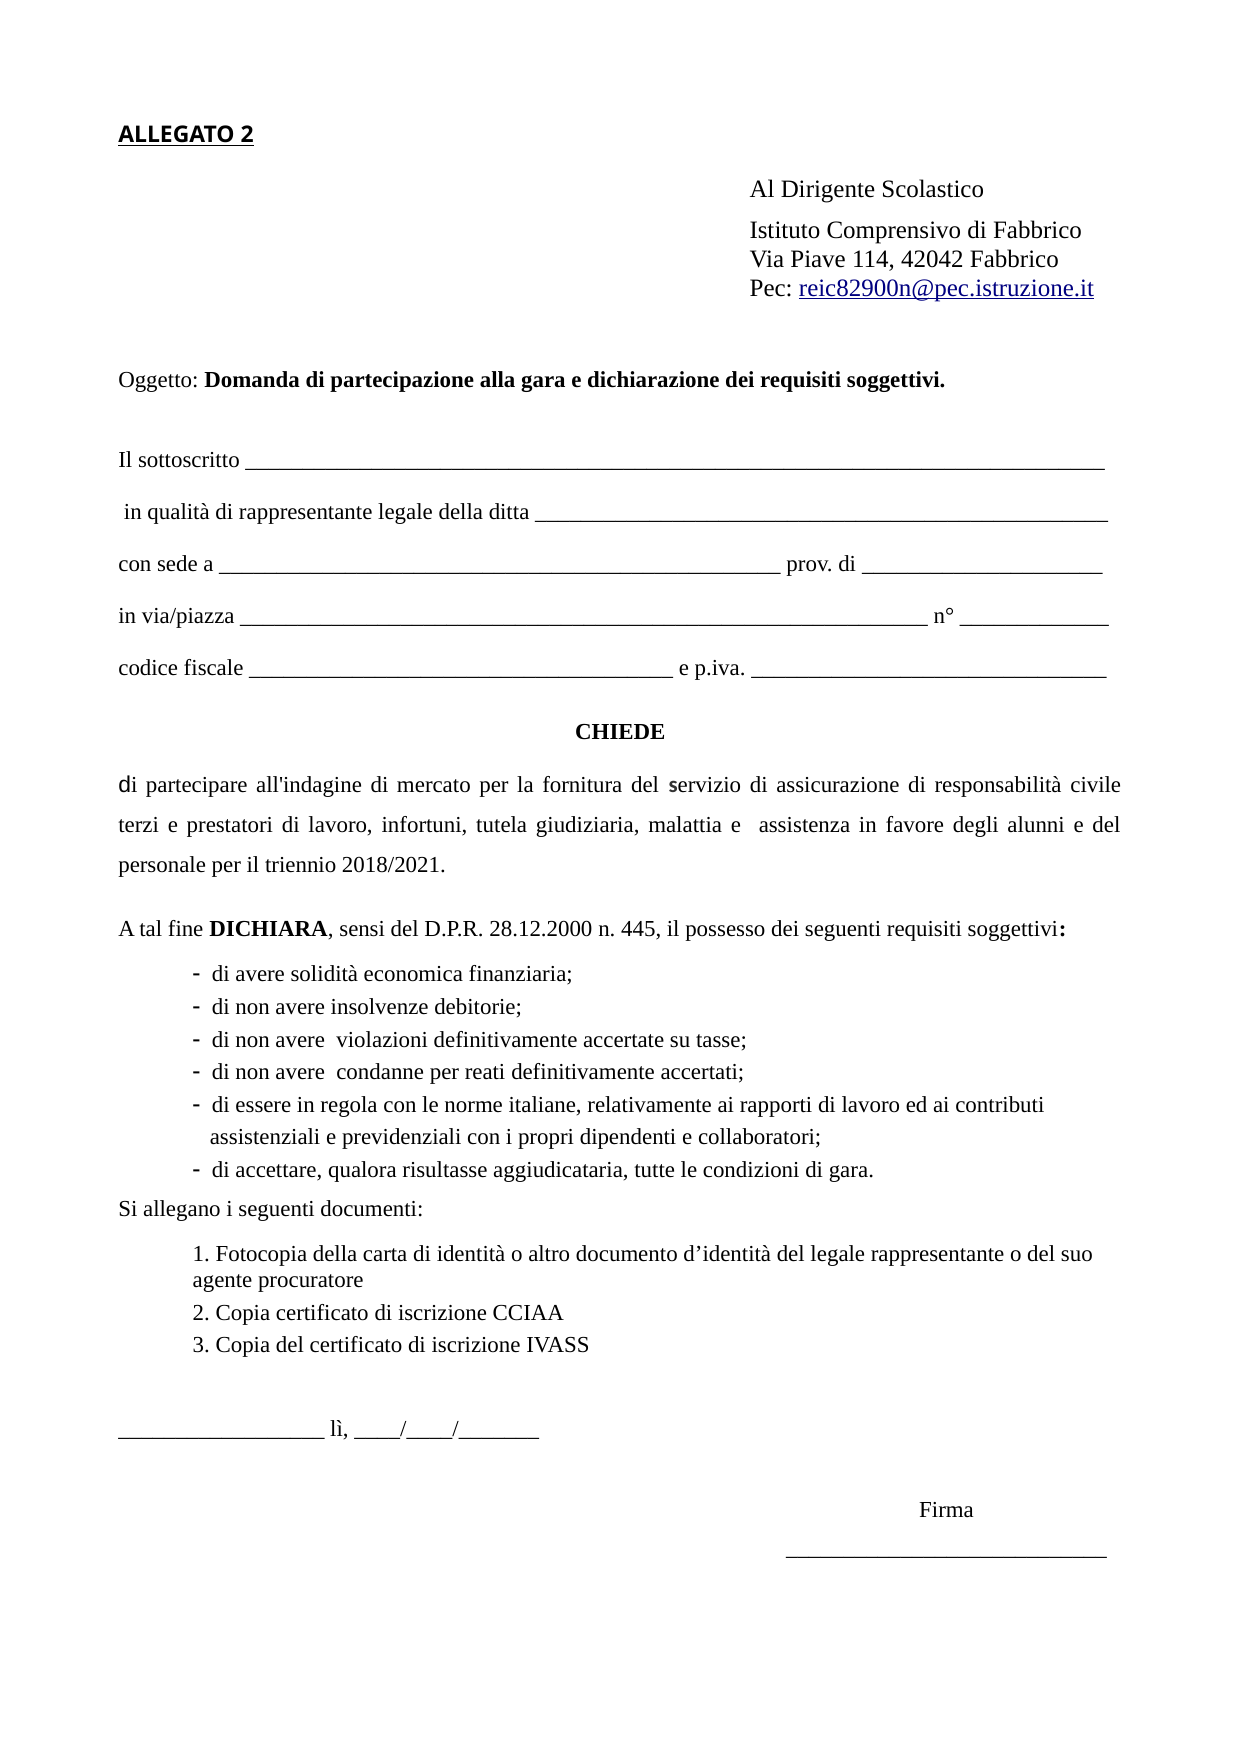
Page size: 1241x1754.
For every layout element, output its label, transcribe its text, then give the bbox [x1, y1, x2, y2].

text CHIEDE [118, 718, 1122, 744]
text - di non avere condanne per reati definitivamente accertati; [192, 1058, 1122, 1084]
text ____________________________ [118, 1534, 1122, 1561]
text in qualità di rappresentante legale della ditta __________________________________________________ [118, 498, 1122, 524]
text Il sottoscritto ___________________________________________________________________________ [118, 446, 1122, 472]
text di partecipare all'indagine di mercato per la fornitura del servizio di assicurazione di responsabilità civile terzi e prestatori di lavoro, infortuni, tutela giudiziaria, malattia e assistenza in favore degli alunni e del personale per il triennio 2018/2021. [118, 770, 1122, 877]
text con sede a _________________________________________________ prov. di _____________________ [118, 550, 1122, 576]
text - di avere solidità economica finanziaria; [192, 960, 1122, 987]
text A tal fine DICHIARA, sensi del D.P.R. 28.12.2000 n. 445, il possesso dei seguenti requisiti soggettivi: [118, 915, 1122, 942]
text Al Dirigente Scolastico [118, 174, 1122, 203]
text - di essere in regola con le norme italiane, relativamente ai rapporti di lavoro ed ai contributi [192, 1091, 1122, 1117]
text - di non avere insolvenze debitorie; [192, 993, 1122, 1019]
text 1. Fotocopia della carta di identità o altro documento d’identità del legale rappresentante o del suo agente procuratore [192, 1240, 1122, 1293]
text Si allegano i seguenti documenti: [118, 1195, 1122, 1221]
text assistenziali e previdenziali con i propri dipendenti e collaboratori; [192, 1123, 1122, 1150]
text - di accettare, qualora risultasse aggiudicataria, tutte le condizioni di gara. [192, 1156, 1122, 1182]
text Istituto Comprensivo di Fabbrico [118, 216, 1122, 244]
text Firma [118, 1496, 1122, 1522]
text - di non avere violazioni definitivamente accertate su tasse; [192, 1026, 1122, 1052]
text 3. Copia del certificato di iscrizione IVASS [192, 1332, 1122, 1358]
text __________________ lì, ____/____/_______ [118, 1416, 1122, 1442]
text Via Piave 114, 42042 Fabbrico [118, 244, 1122, 273]
text Oggetto: Domanda di partecipazione alla gara e dichiarazione dei requisiti soggettivi. [118, 366, 1122, 392]
text ALLEGATO 2 [118, 118, 1122, 149]
text codice fiscale _____________________________________ e p.iva. _______________________________ [118, 654, 1122, 680]
text Pec: reic82900n@pec.istruzione.it [118, 273, 1122, 302]
text in via/piazza ____________________________________________________________ n° _____________ [118, 602, 1122, 628]
text 2. Copia certificato di iscrizione CCIAA [192, 1299, 1122, 1325]
